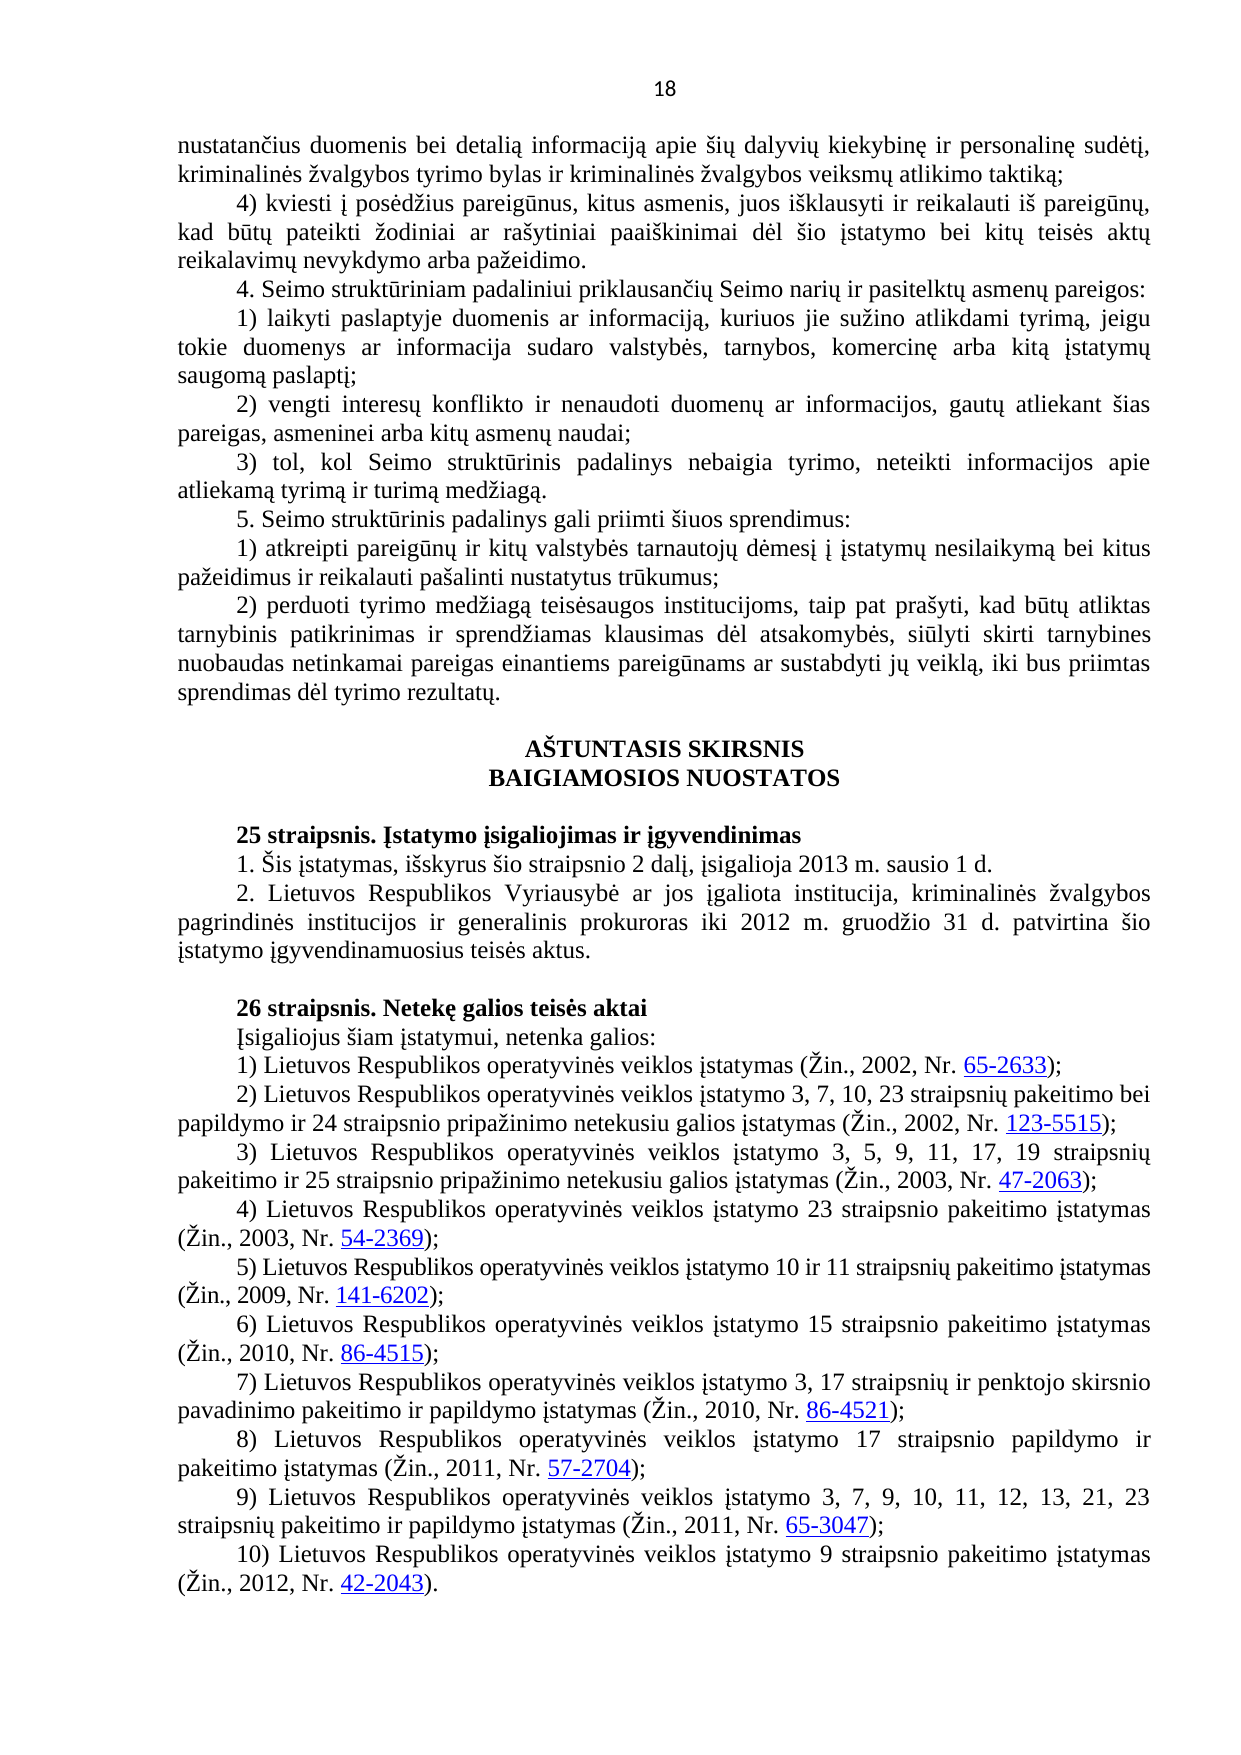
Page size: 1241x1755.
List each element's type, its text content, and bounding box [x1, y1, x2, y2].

text 1. Šis įstatymas, išskyrus šio straipsnio 2 dalį, įsigalioja 2013 m. sausio 1 d. [177, 849, 1152, 878]
text 2. Lietuvos Respublikos Vyriausybė ar jos įgaliota institucija, kriminalinės žvalgybos pagrindinės institucijos ir generalinis prokuroras iki 2012 m. gruodžio 31 d. patvirtina šio įstatymo įgyvendinamuosius teisės aktus. [177, 878, 1152, 964]
text 4. Seimo struktūriniam padaliniui priklausančių Seimo narių ir pasitelktų asmenų pareigos: [177, 274, 1152, 303]
text 9) Lietuvos Respublikos operatyvinės veiklos įstatymo 3, 7, 9, 10, 11, 12, 13, 21, 23 straipsnių pakeitimo ir papildymo įstatymas (Žin., 2011, Nr. 65-3047); [177, 1482, 1152, 1539]
text 6) Lietuvos Respublikos operatyvinės veiklos įstatymo 15 straipsnio pakeitimo įstatymas (Žin., 2010, Nr. 86-4515); [177, 1309, 1152, 1367]
text 2) perduoti tyrimo medžiagą teisėsaugos institucijoms, taip pat prašyti, kad būtų atliktas tarnybinis patikrinimas ir sprendžiamas klausimas dėl atsakomybės, siūlyti skirti tarnybines nuobaudas netinkamai pareigas einantiems pareigūnams ar sustabdyti jų veiklą, iki bus priimtas sprendimas dėl tyrimo rezultatų. [177, 591, 1152, 706]
text 1) atkreipti pareigūnų ir kitų valstybės tarnautojų dėmesį į įstatymų nesilaikymą bei kitus pažeidimus ir reikalauti pašalinti nustatytus trūkumus; [177, 533, 1152, 591]
text 4) Lietuvos Respublikos operatyvinės veiklos įstatymo 23 straipsnio pakeitimo įstatymas (Žin., 2003, Nr. 54-2369); [177, 1194, 1152, 1252]
text nustatančius duomenis bei detalią informaciją apie šių dalyvių kiekybinę ir personalinę sudėtį, kriminalinės žvalgybos tyrimo bylas ir kriminalinės žvalgybos veiksmų atlikimo taktiką; [177, 131, 1152, 188]
text 5. Seimo struktūrinis padalinys gali priimti šiuos sprendimus: [177, 504, 1152, 533]
text 8) Lietuvos Respublikos operatyvinės veiklos įstatymo 17 straipsnio papildymo ir pakeitimo įstatymas (Žin., 2011, Nr. 57-2704); [177, 1424, 1152, 1482]
text 1) laikyti paslaptyje duomenis ar informaciją, kuriuos jie sužino atlikdami tyrimą, jeigu tokie duomenys ar informacija sudaro valstybės, tarnybos, komercinę arba kitą įstatymų saugomą paslaptį; [177, 303, 1152, 389]
text 10) Lietuvos Respublikos operatyvinės veiklos įstatymo 9 straipsnio pakeitimo įstatymas (Žin., 2012, Nr. 42-2043). [177, 1539, 1152, 1597]
text BAIGIAMOSIOS NUOSTATOS [177, 763, 1152, 792]
text AŠTUNTASIS SKIRSNIS [177, 734, 1152, 763]
text 25 straipsnis. Įstatymo įsigaliojimas ir įgyvendinimas [177, 821, 1152, 849]
text 7) Lietuvos Respublikos operatyvinės veiklos įstatymo 3, 17 straipsnių ir penktojo skirsnio pavadinimo pakeitimo ir papildymo įstatymas (Žin., 2010, Nr. 86-4521); [177, 1367, 1152, 1424]
text 3) Lietuvos Respublikos operatyvinės veiklos įstatymo 3, 5, 9, 11, 17, 19 straipsnių pakeitimo ir 25 straipsnio pripažinimo netekusiu galios įstatymas (Žin., 2003, Nr. 47-2063); [177, 1137, 1152, 1194]
text 3) tol, kol Seimo struktūrinis padalinys nebaigia tyrimo, neteikti informacijos apie atliekamą tyrimą ir turimą medžiagą. [177, 447, 1152, 504]
text 26 straipsnis. Netekę galios teisės aktai [177, 993, 1152, 1022]
text 2) Lietuvos Respublikos operatyvinės veiklos įstatymo 3, 7, 10, 23 straipsnių pakeitimo bei papildymo ir 24 straipsnio pripažinimo netekusiu galios įstatymas (Žin., 2002, Nr. 123-5515); [177, 1079, 1152, 1137]
text 1) Lietuvos Respublikos operatyvinės veiklos įstatymas (Žin., 2002, Nr. 65-2633); [177, 1051, 1152, 1079]
text 5) Lietuvos Respublikos operatyvinės veiklos įstatymo 10 ir 11 straipsnių pakeitimo įstatymas (Žin., 2009, Nr. 141-6202); [177, 1252, 1152, 1309]
text Įsigaliojus šiam įstatymui, netenka galios: [177, 1022, 1152, 1051]
text 2) vengti interesų konflikto ir nenaudoti duomenų ar informacijos, gautų atliekant šias pareigas, asmeninei arba kitų asmenų naudai; [177, 389, 1152, 447]
text 4) kviesti į posėdžius pareigūnus, kitus asmenis, juos išklausyti ir reikalauti iš pareigūnų, kad būtų pateikti žodiniai ar rašytiniai paaiškinimai dėl šio įstatymo bei kitų teisės aktų reikalavimų nevykdymo arba pažeidimo. [177, 188, 1152, 274]
